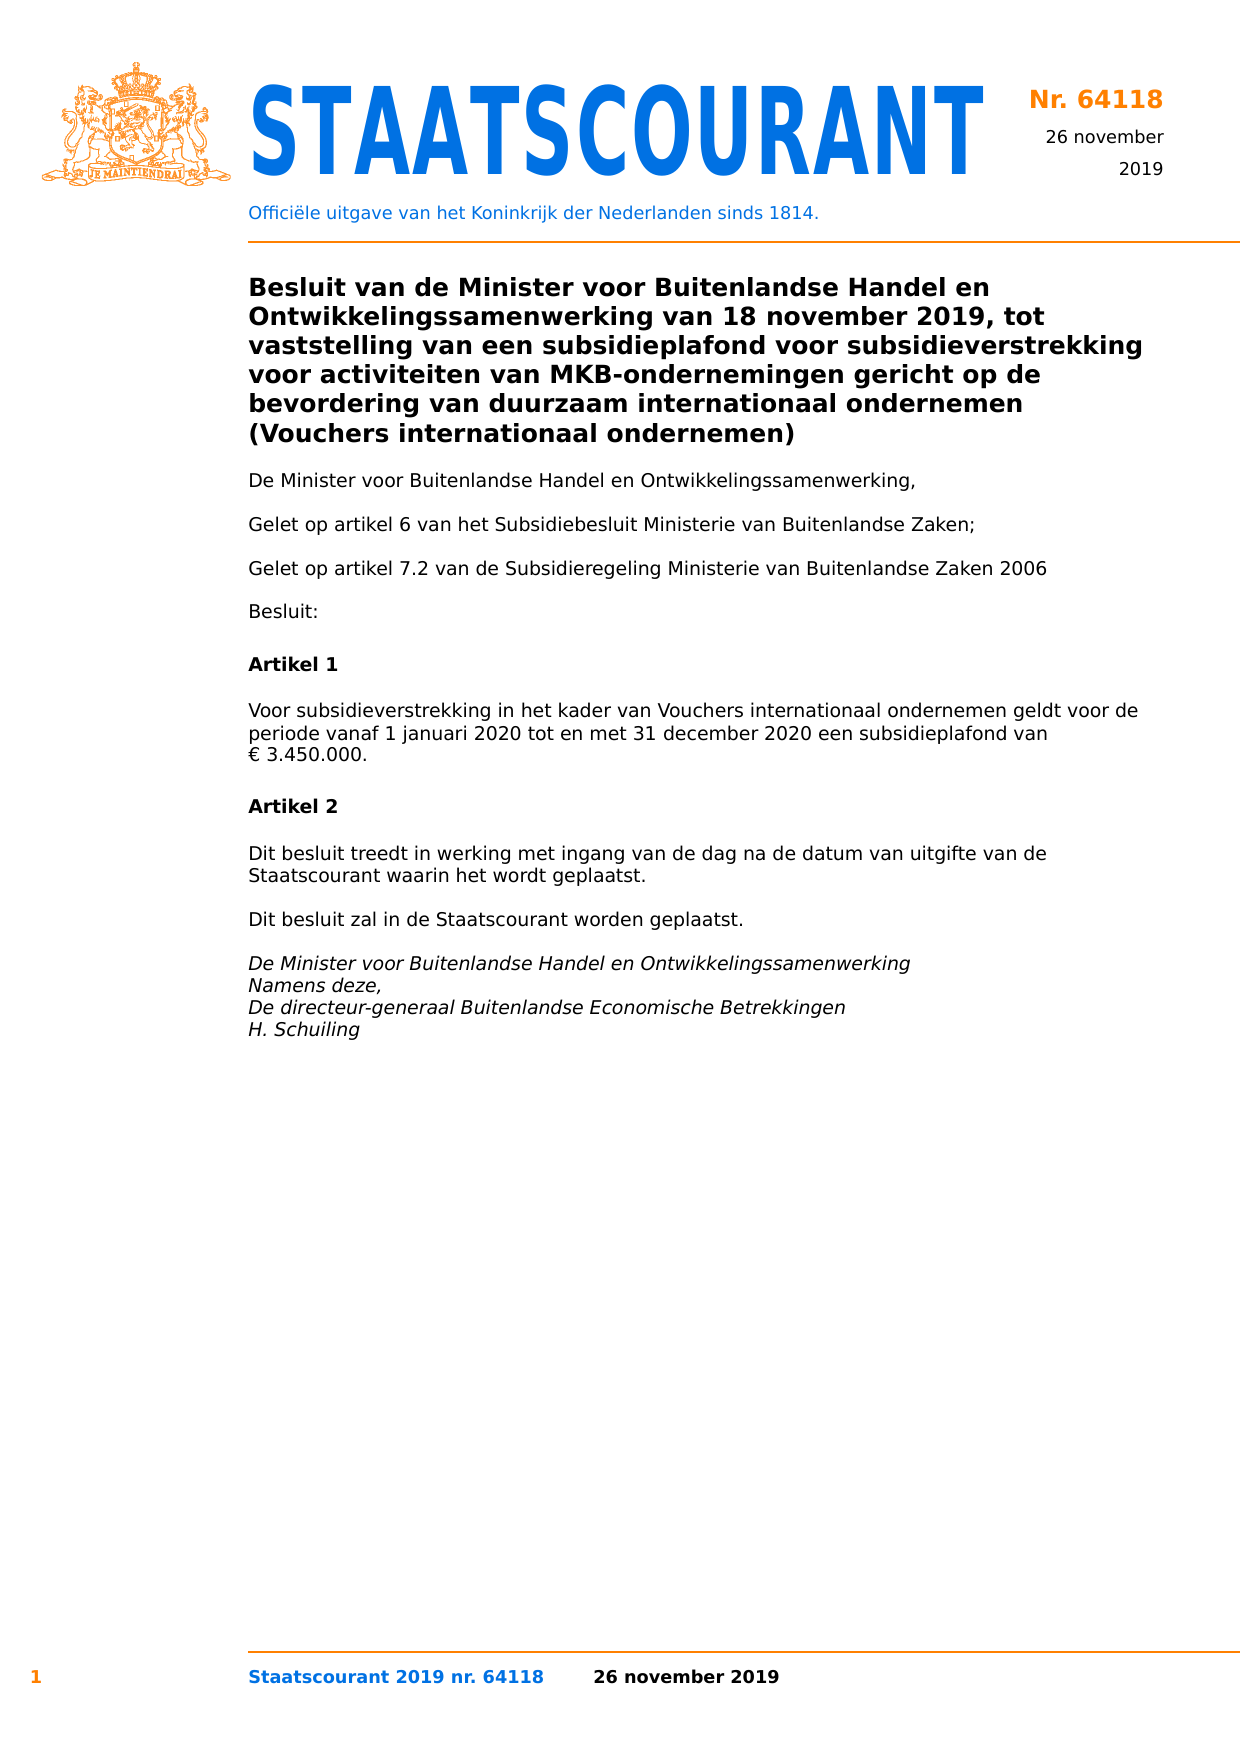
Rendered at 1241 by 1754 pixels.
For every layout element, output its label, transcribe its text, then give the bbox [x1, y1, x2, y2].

text Dit besluit zal in de Staatscourant worden geplaatst. [248, 909, 1163, 931]
text De Minister voor Buitenlandse Handel en Ontwikkelingssamenwerking Namens deze, De directeur-generaal Buitenlandse Economische Betrekkingen H. Schuiling [248, 953, 1163, 1041]
text Dit besluit treedt in werking met ingang van de dag na de datum van uitgifte van de Staatscourant waarin het wordt geplaatst. [248, 843, 1163, 887]
text Voor subsidieverstrekking in het kader van Vouchers internationaal ondernemen geldt voor de periode vanaf 1 januari 2020 tot en met 31 december 2020 een subsidieplafond van € 3.450.000. [248, 700, 1163, 766]
text Gelet op artikel 7.2 van de Subsidieregeling Ministerie van Buitenlandse Zaken 2006 [248, 558, 1163, 579]
text Besluit: [248, 601, 1163, 623]
table_header Nr. 64118 [998, 62, 1240, 121]
table_cell 26 november [998, 121, 1240, 153]
table_header STAATSCOURANT [248, 62, 998, 203]
text Gelet op artikel 6 van het Subsidiebesluit Ministerie van Buitenlandse Zaken; [248, 514, 1163, 536]
table_cell 2019 [998, 153, 1240, 203]
picture [41, 62, 231, 186]
subtitle Artikel 2 [248, 796, 1163, 818]
table_cell Officiële uitgave van het Koninkrijk der Nederlanden sinds 1814. [248, 203, 1240, 241]
table_header [25, 62, 248, 241]
subtitle Besluit van de Minister voor Buitenlandse Handel en Ontwikkelingssamenwerking van 18 november 2019, tot vaststelling van een subsidieplafond voor subsidieverstrekking voor activiteiten van MKB-ondernemingen gericht op de bevordering van duurzaam internationaal ondernemen (Vouchers internationaal ondernemen) [248, 273, 1163, 448]
text De Minister voor Buitenlandse Handel en Ontwikkelingssamenwerking, [248, 470, 1163, 492]
subtitle Artikel 1 [248, 653, 1163, 675]
